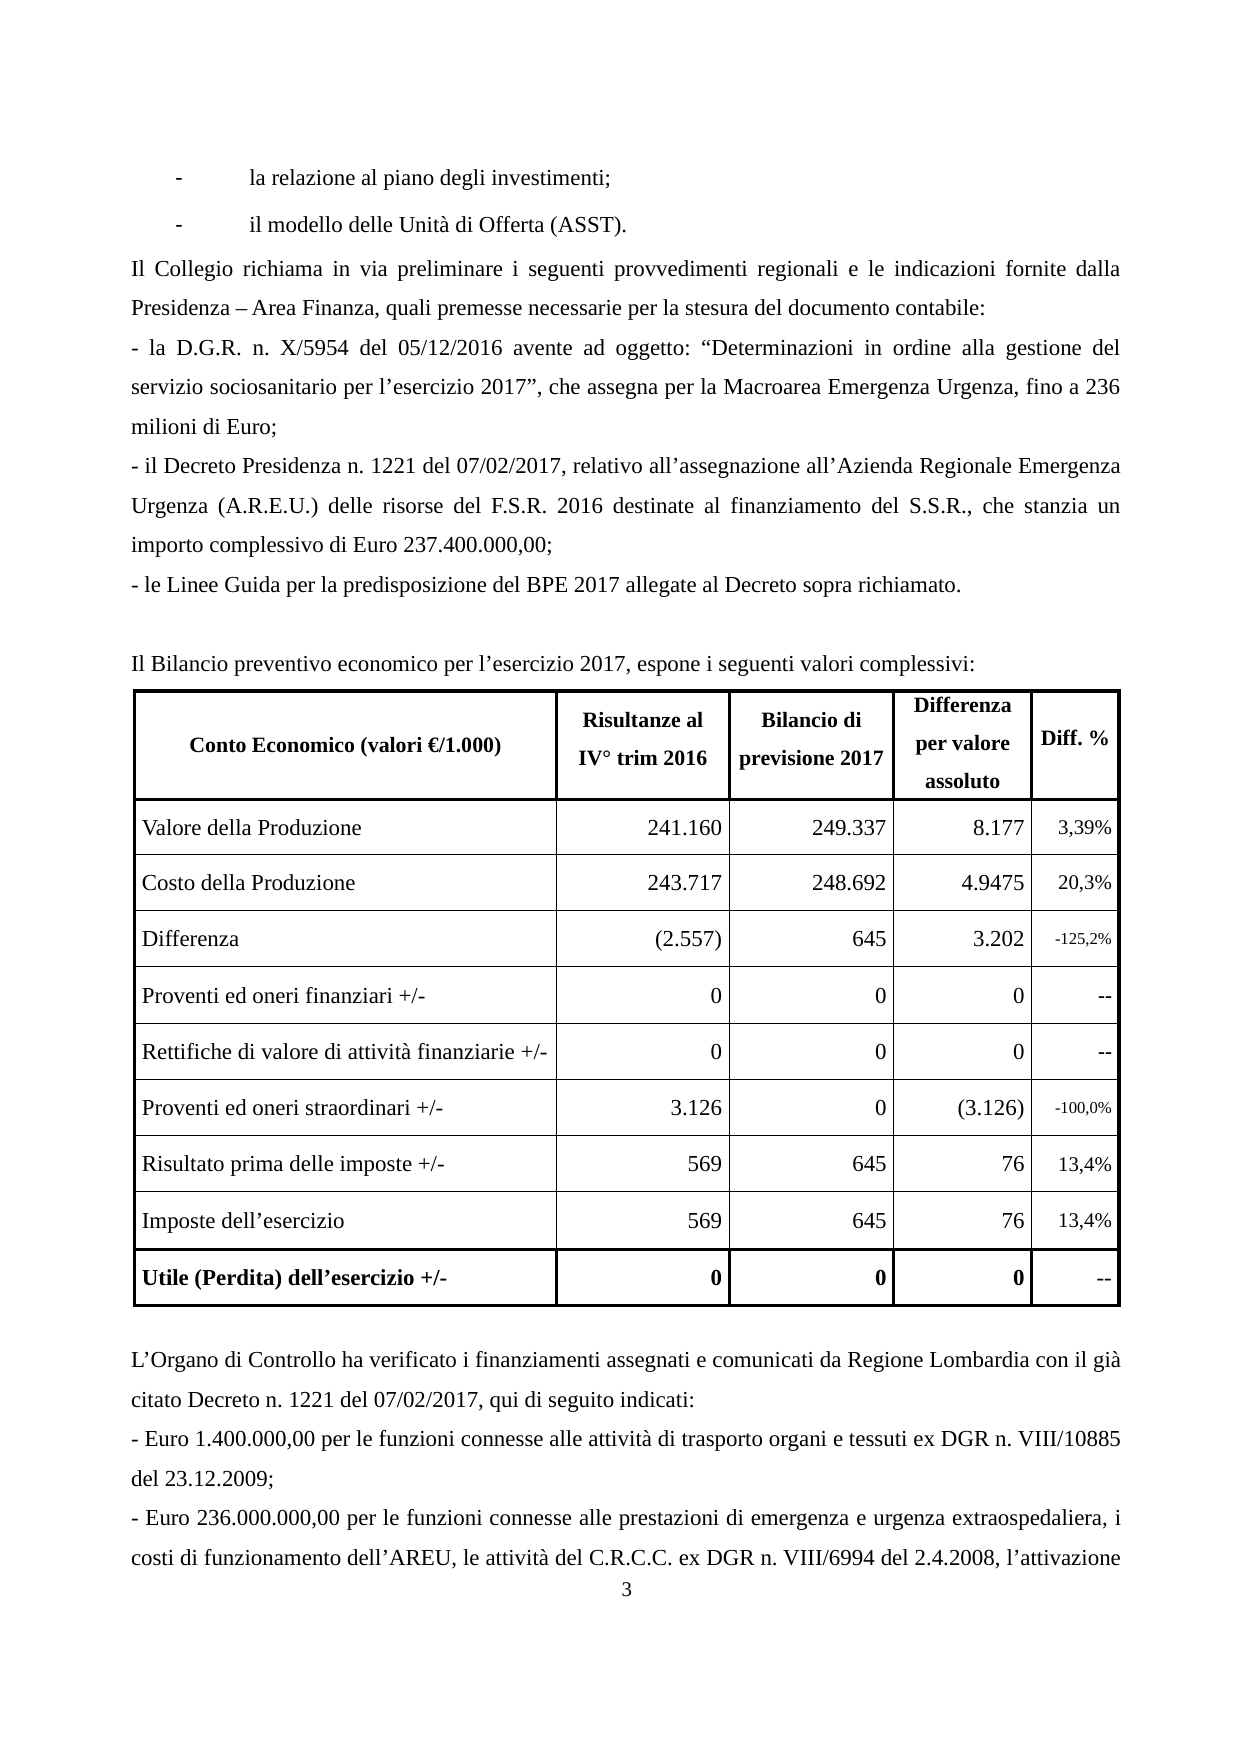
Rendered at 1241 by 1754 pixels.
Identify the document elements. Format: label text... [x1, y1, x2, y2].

table_cell -- [1032, 1024, 1117, 1079]
table_cell -- [1032, 967, 1117, 1022]
table_header Conto Economico (valori €/1.000) [136, 693, 555, 797]
list il modello delle Unità di Offerta (ASST). [175, 208, 1122, 239]
table_cell 0 [730, 1080, 893, 1135]
table_cell 13,4% [1032, 1136, 1117, 1191]
table_cell Utile (Perdita) dell’esercizio +/- [136, 1251, 555, 1304]
table_cell 645 [730, 911, 893, 966]
table_cell 569 [557, 1136, 729, 1191]
table_cell 248.692 [730, 855, 893, 910]
table_cell 0 [557, 1024, 729, 1079]
table_cell 645 [730, 1136, 893, 1191]
table_cell 645 [730, 1192, 893, 1247]
table_cell 76 [894, 1192, 1031, 1247]
text Il Bilancio preventivo economico per l’esercizio 2017, espone i seguenti valori complessivi: [131, 650, 1122, 676]
table_header Risultanze al IV° trim 2016 [558, 693, 728, 797]
table_cell (3.126) [894, 1080, 1031, 1135]
table_cell 0 [730, 1024, 893, 1079]
list la relazione al piano degli investimenti; [175, 161, 1122, 192]
table_cell 0 [731, 1251, 892, 1304]
table_cell Risultato prima delle imposte +/- [136, 1136, 556, 1191]
table_cell Differenza [136, 911, 556, 966]
table_cell 0 [894, 967, 1031, 1022]
table_cell 3,39% [1032, 801, 1117, 854]
table_cell 20,3% [1032, 855, 1117, 910]
table_header Differenza per valore assoluto [895, 693, 1030, 797]
table_cell -125,2% [1032, 911, 1117, 966]
text - Euro 236.000.000,00 per le funzioni connesse alle prestazioni di emergenza e urgenza extraospedaliera, i costi di funzionamento dell’AREU, le attività del C.R.C.C. ex DGR n. VIII/6994 del 2.4.2008, l’attivazione [131, 1504, 1122, 1570]
table_cell 241.160 [557, 801, 729, 854]
table_cell 0 [558, 1251, 728, 1304]
text - le Linee Guida per la predisposizione del BPE 2017 allegate al Decreto sopra richiamato. [131, 571, 1122, 597]
table_cell Valore della Produzione [136, 801, 556, 854]
table_cell (2.557) [557, 911, 729, 966]
table_cell -- [1033, 1251, 1117, 1304]
table_cell 4.9475 [894, 855, 1031, 910]
table_cell 249.337 [730, 801, 893, 854]
table_cell 0 [730, 967, 893, 1022]
table_cell Proventi ed oneri straordinari +/- [136, 1080, 556, 1135]
table_cell Rettifiche di valore di attività finanziarie +/- [136, 1024, 556, 1079]
text Il Collegio richiama in via preliminare i seguenti provvedimenti regionali e le indicazioni fornite dalla Presidenza – Area Finanza, quali premesse necessarie per la stesura del documento contabile: [131, 255, 1122, 321]
table_cell 243.717 [557, 855, 729, 910]
table_cell 0 [557, 967, 729, 1022]
table_cell 0 [894, 1024, 1031, 1079]
table_cell 0 [895, 1251, 1030, 1304]
table_cell 76 [894, 1136, 1031, 1191]
table_cell 3.126 [557, 1080, 729, 1135]
text - il Decreto Presidenza n. 1221 del 07/02/2017, relativo all’assegnazione all’Azienda Regionale Emergenza Urgenza (A.R.E.U.) delle risorse del F.S.R. 2016 destinate al finanziamento del S.S.R., che stanzia un importo complessivo di Euro 237.400.000,00; [131, 452, 1122, 558]
table_cell 3.202 [894, 911, 1031, 966]
text L’Organo di Controllo ha verificato i finanziamenti assegnati e comunicati da Regione Lombardia con il già citato Decreto n. 1221 del 07/02/2017, qui di seguito indicati: [131, 1346, 1122, 1412]
table_cell 569 [557, 1192, 729, 1247]
table_header Diff. % [1033, 693, 1117, 797]
table_cell Proventi ed oneri finanziari +/- [136, 967, 556, 1022]
table_cell Costo della Produzione [136, 855, 556, 910]
table_cell 13,4% [1032, 1192, 1117, 1247]
text - la D.G.R. n. X/5954 del 05/12/2016 avente ad oggetto: “Determinazioni in ordine alla gestione del servizio sociosanitario per l’esercizio 2017”, che assegna per la Macroarea Emergenza Urgenza, fino a 236 milioni di Euro; [131, 334, 1122, 439]
text - Euro 1.400.000,00 per le funzioni connesse alle attività di trasporto organi e tessuti ex DGR n. VIII/10885 del 23.12.2009; [131, 1425, 1122, 1491]
table_cell Imposte dell’esercizio [136, 1192, 556, 1247]
table_cell 8.177 [894, 801, 1031, 854]
table_cell -100,0% [1032, 1080, 1117, 1135]
table_header Bilancio di previsione 2017 [731, 693, 892, 797]
